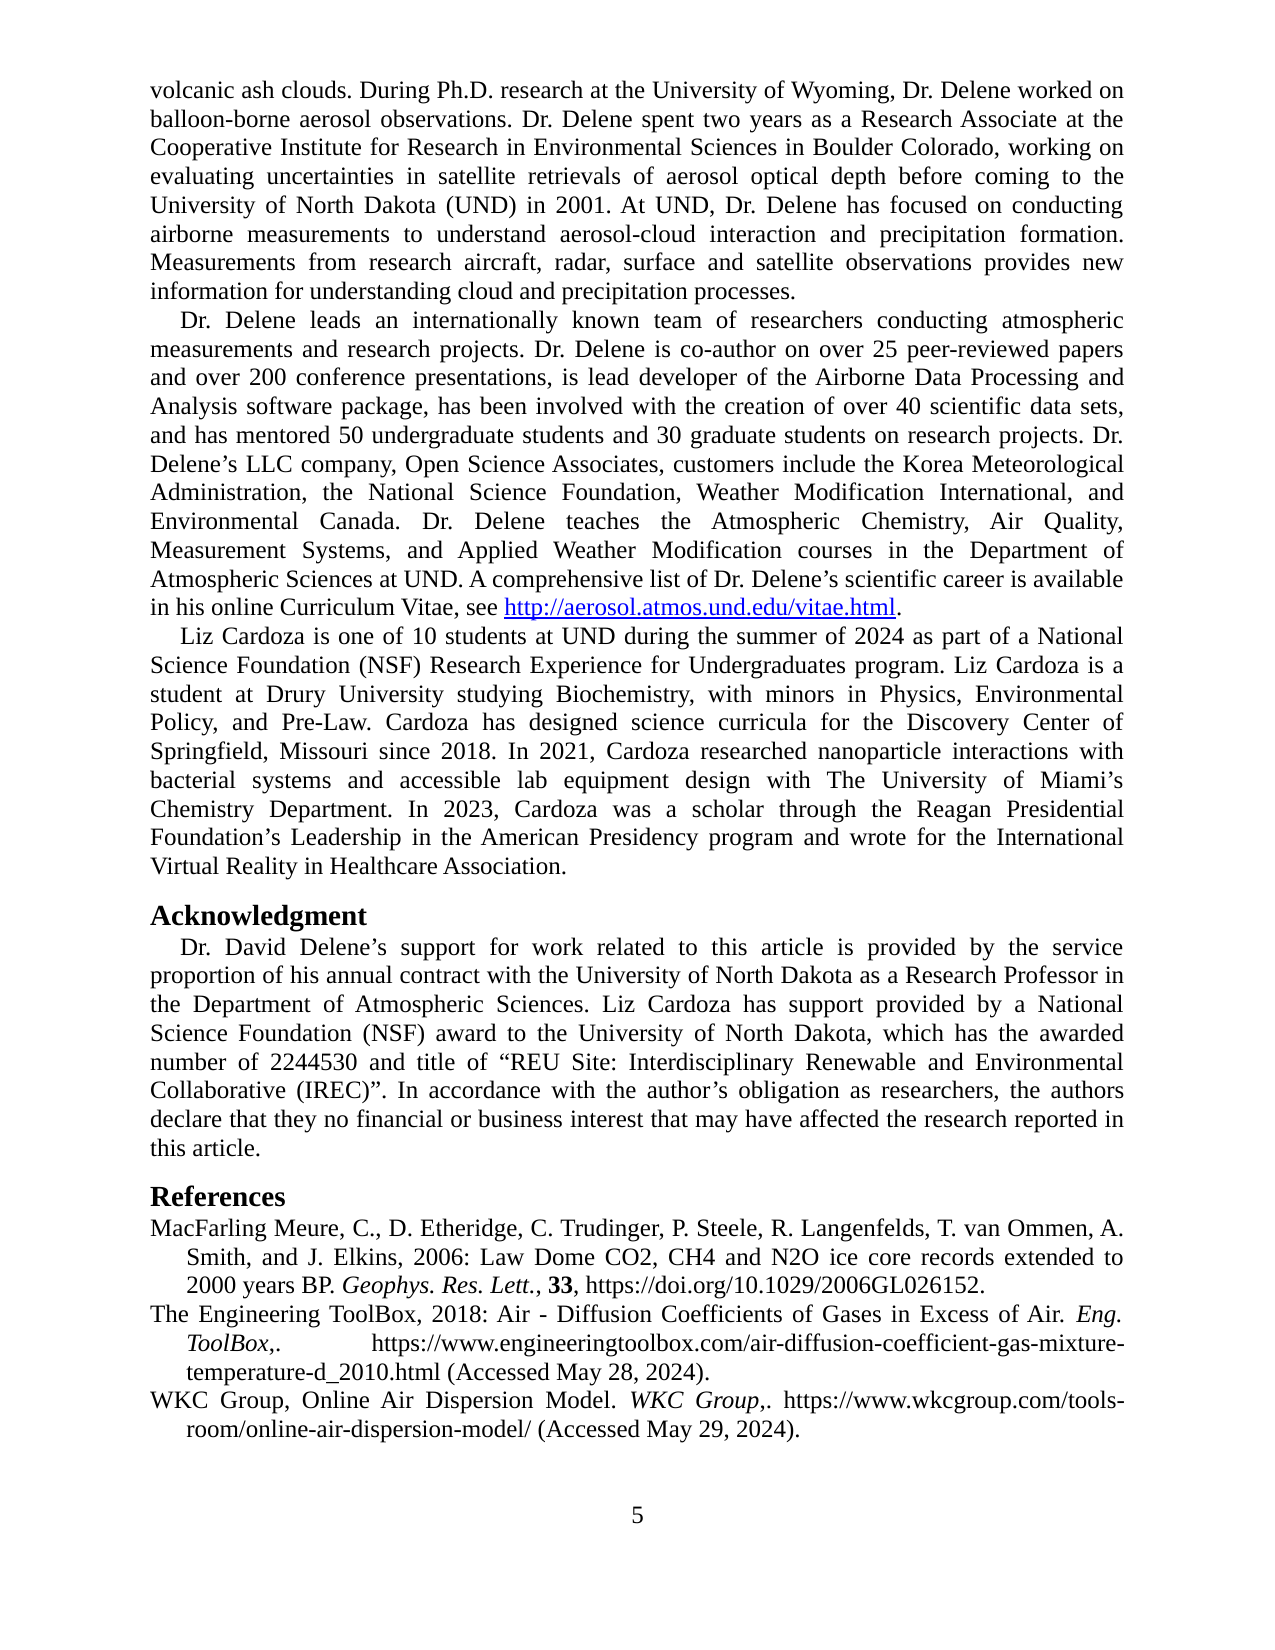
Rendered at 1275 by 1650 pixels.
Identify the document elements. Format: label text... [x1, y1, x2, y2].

text The Engineering ToolBox, 2018: Air - Diffusion Coefficients of Gases in Excess of Air. Eng. ToolBox,. https://www.engineeringtoolbox.com/air-diffusion-coefficient-gas-mixture-temperature-d_2010.html (Accessed May 28, 2024). [150, 1299, 1125, 1386]
text Liz Cardoza is one of 10 students at UND during the summer of 2024 as part of a National Science Foundation (NSF) Research Experience for Undergraduates program. Liz Cardoza is a student at Drury University studying Biochemistry, with minors in Physics, Environmental Policy, and Pre-Law. Cardoza has designed science curricula for the Discovery Center of Springfield, Missouri since 2018. In 2021, Cardoza researched nanoparticle interactions with bacterial systems and accessible lab equipment design with The University of Miami’s Chemistry Department. In 2023, Cardoza was a scholar through the Reagan Presidential Foundation’s Leadership in the American Presidency program and wrote for the International Virtual Reality in Healthcare Association. [150, 621, 1125, 880]
text WKC Group, Online Air Dispersion Model. WKC Group,. https://www.wkcgroup.com/tools-room/online-air-dispersion-model/ (Accessed May 29, 2024). [150, 1386, 1125, 1443]
text Dr. David Delene’s support for work related to this article is provided by the service proportion of his annual contract with the University of North Dakota as a Research Professor in the Department of Atmospheric Sciences. Liz Cardoza has support provided by a National Science Foundation (NSF) award to the University of North Dakota, which has the awarded number of 2244530 and title of “REU Site: Interdisciplinary Renewable and Environmental Collaborative (IREC)”. In accordance with the author’s obligation as researchers, the authors declare that they no financial or business interest that may have affected the research reported in this article. [150, 932, 1125, 1162]
text Dr. Delene leads an internationally known team of researchers conducting atmospheric measurements and research projects. Dr. Delene is co-author on over 25 peer-reviewed papers and over 200 conference presentations, is lead developer of the Airborne Data Processing and Analysis software package, has been involved with the creation of over 40 scientific data sets, and has mentored 50 undergraduate students and 30 graduate students on research projects. Dr. Delene’s LLC company, Open Science Associates, customers include the Korea Meteorological Administration, the National Science Foundation, Weather Modification International, and Environmental Canada. Dr. Delene teaches the Atmospheric Chemistry, Air Quality, Measurement Systems, and Applied Weather Modification courses in the Department of Atmospheric Sciences at UND. A comprehensive list of Dr. Delene’s scientific career is available in his online Curriculum Vitae, see http://aerosol.atmos.und.edu/vitae.html. [150, 305, 1125, 621]
text MacFarling Meure, C., D. Etheridge, C. Trudinger, P. Steele, R. Langenfelds, T. van Ommen, A. Smith, and J. Elkins, 2006: Law Dome CO2, CH4 and N2O ice core records extended to 2000 years BP. Geophys. Res. Lett., 33, https://doi.org/10.1029/2006GL026152. [150, 1213, 1125, 1299]
subtitle References [150, 1179, 1125, 1213]
subtitle Acknowledgment [150, 898, 1125, 932]
text volcanic ash clouds. During Ph.D. research at the University of Wyoming, Dr. Delene worked on balloon-borne aerosol observations. Dr. Delene spent two years as a Research Associate at the Cooperative Institute for Research in Environmental Sciences in Boulder Colorado, working on evaluating uncertainties in satellite retrievals of aerosol optical depth before coming to the University of North Dakota (UND) in 2001. At UND, Dr. Delene has focused on conducting airborne measurements to understand aerosol-cloud interaction and precipitation formation. Measurements from research aircraft, radar, surface and satellite observations provides new information for understanding cloud and precipitation processes. [150, 75, 1125, 305]
